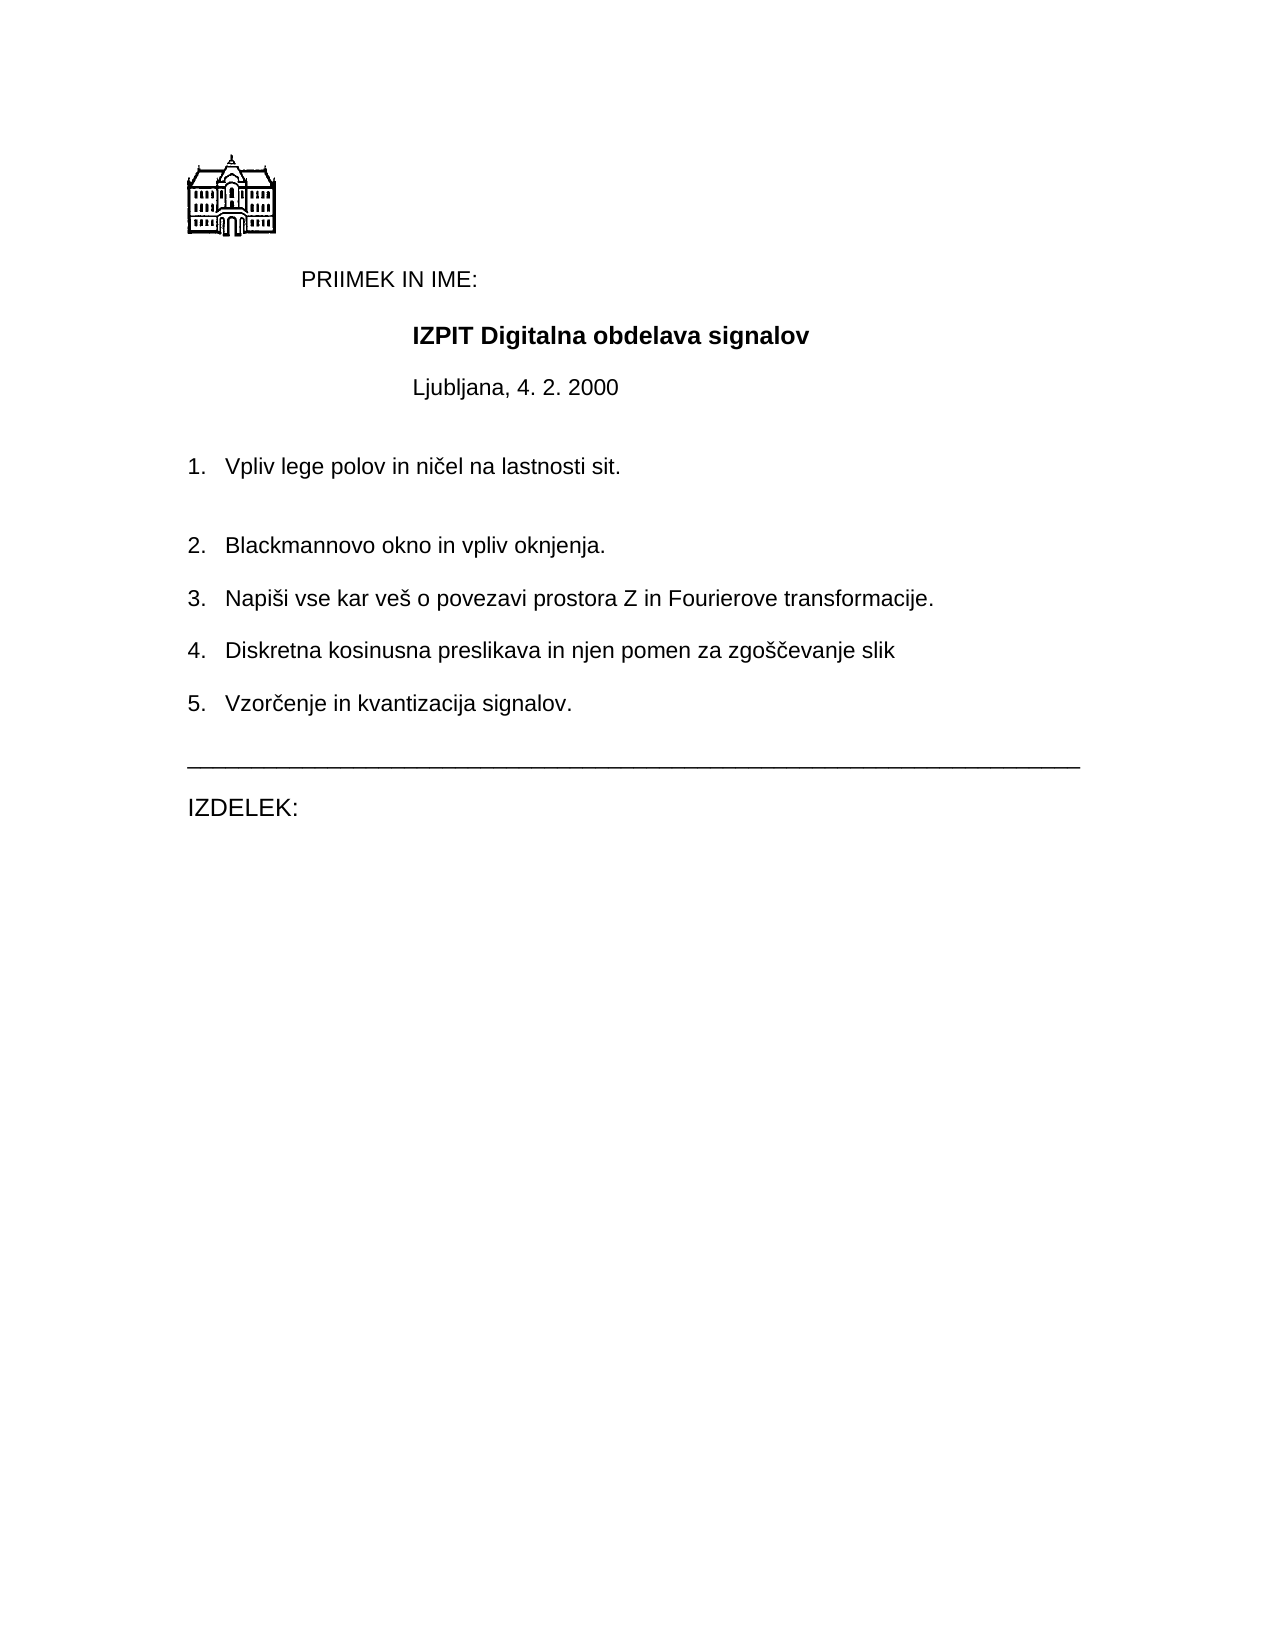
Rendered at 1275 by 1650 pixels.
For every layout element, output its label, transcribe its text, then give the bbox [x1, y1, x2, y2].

subtitle IZPIT Digitalna obdelava signalov [337, 321, 1087, 349]
list Napiši vse kar veš o povezavi prostora Z in Fourierove transformacije. [187, 584, 1087, 611]
text Ljubljana, 4. 2. 2000 [337, 374, 1087, 400]
list Diskretna kosinusna preslikava in njen pomen za zgoščevanje slik [187, 637, 1087, 663]
text IZDELEK: [187, 793, 1087, 822]
text ______________________________________________________________________ [187, 743, 1087, 769]
list Vzorčenje in kvantizacija signalov. [187, 690, 1087, 716]
list Vpliv lege polov in ničel na lastnosti sit. [187, 453, 1087, 532]
list Blackmannovo okno in vpliv oknjenja. [187, 532, 1087, 558]
subtitle PRIIMEK IN IME: [187, 266, 1087, 292]
